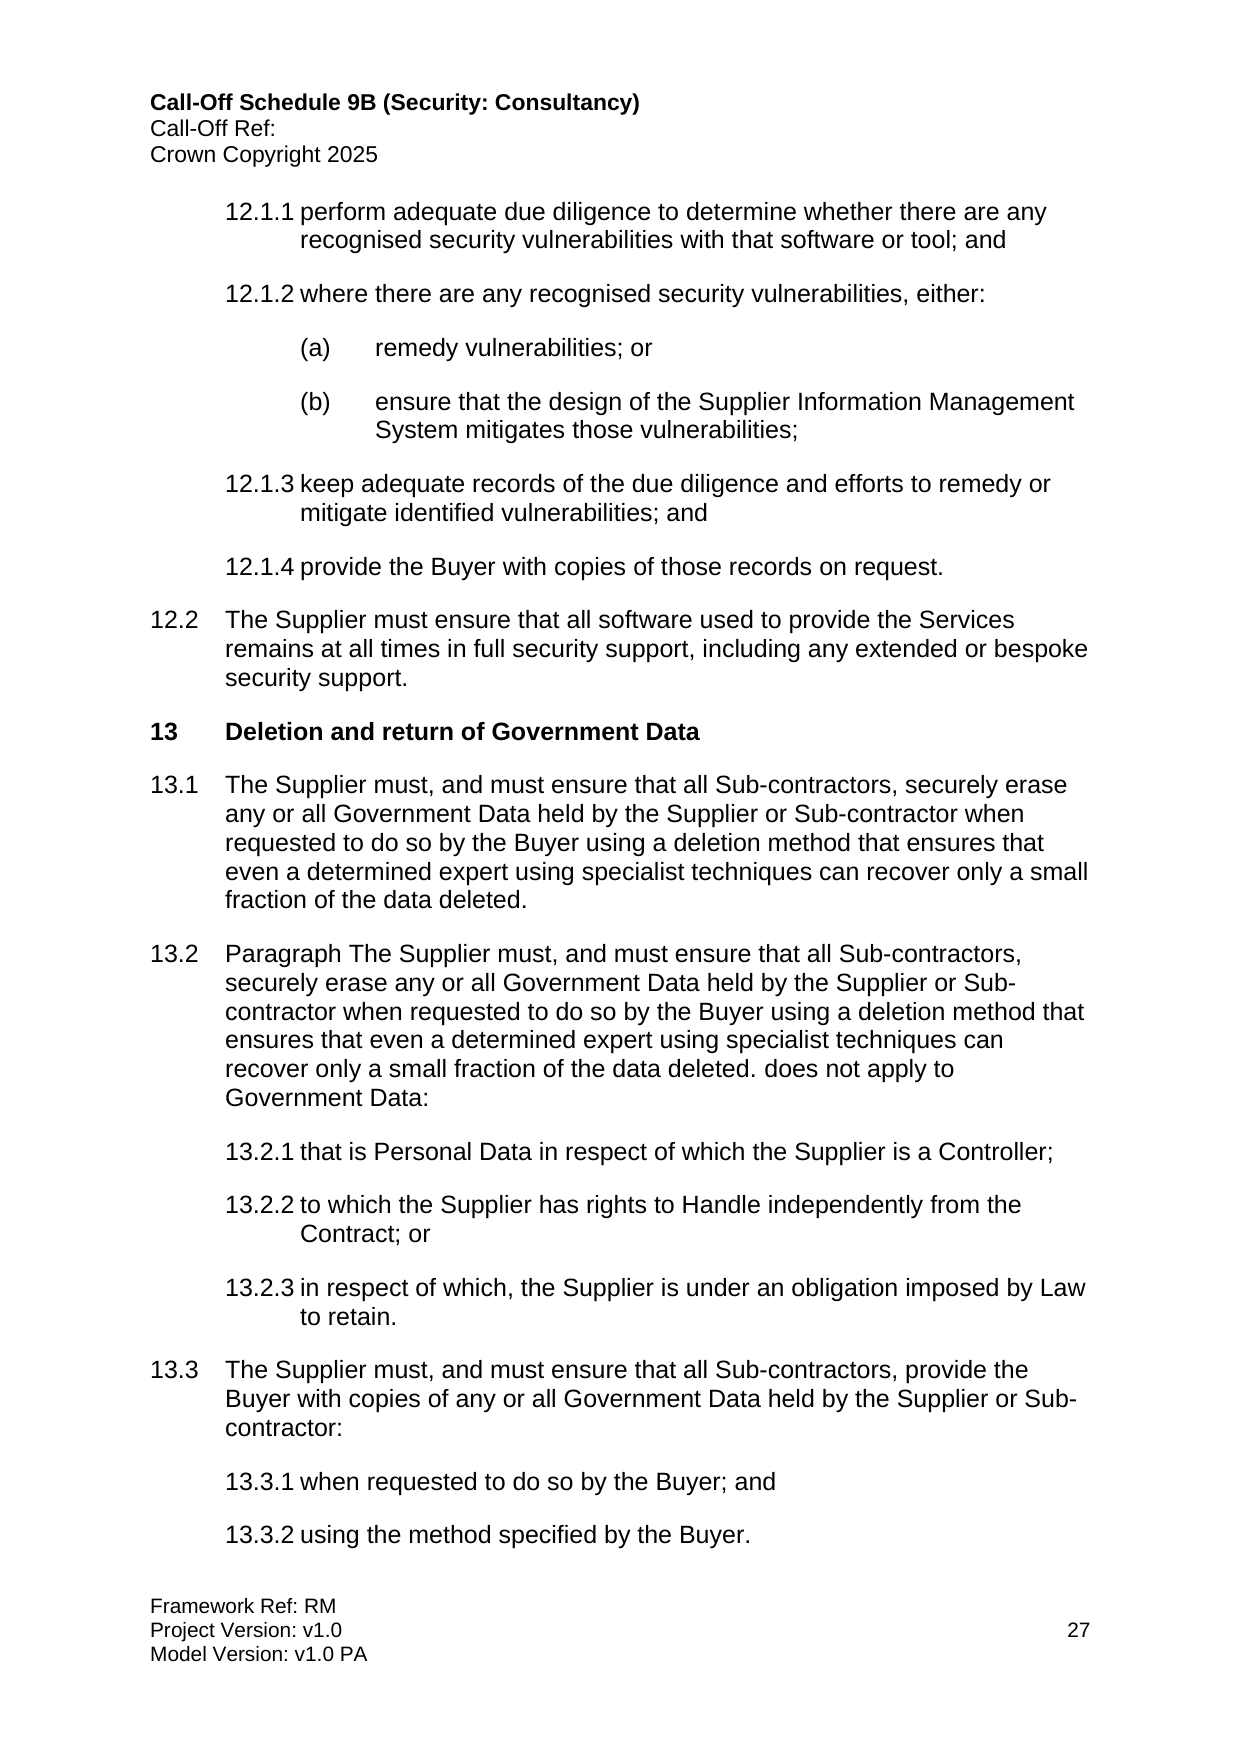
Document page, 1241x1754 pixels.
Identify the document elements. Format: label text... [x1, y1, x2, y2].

list keep adequate records of the due diligence and efforts to remedy or mitigate identified vulnerabilities; and [225, 469, 1090, 526]
list The Supplier must, and must ensure that all Sub-contractors, securely erase any or all Government Data held by the Supplier or Sub-contractor when requested to do so by the Buyer using a deletion method that ensures that even a determined expert using specialist techniques can recover only a small fraction of the data deleted. [150, 770, 1090, 914]
list Deletion and return of Government Data [150, 716, 1090, 745]
list where there are any recognised security vulnerabilities, either: [225, 279, 1090, 308]
list The Supplier must, and must ensure that all Sub-contractors, provide the Buyer with copies of any or all Government Data held by the Supplier or Sub-contractor: [150, 1355, 1090, 1441]
list when requested to do so by the Buyer; and [225, 1466, 1090, 1495]
list using the method specified by the Buyer. [225, 1520, 1090, 1549]
list that is Personal Data in respect of which the Supplier is a Controller; [225, 1136, 1090, 1165]
list perform adequate due diligence to determine whether there are any recognised security vulnerabilities with that software or tool; and [225, 196, 1090, 254]
list Paragraph 13.1 does not apply to Government Data: [150, 939, 1090, 1111]
list The Supplier must ensure that all software used to provide the Services remains at all times in full security support, including any extended or bespoke security support. [150, 605, 1090, 691]
list to which the Supplier has rights to Handle independently from the Contract; or [225, 1190, 1090, 1248]
list in respect of which, the Supplier is under an obligation imposed by Law to retain. [225, 1273, 1090, 1330]
list remedy vulnerabilities; or [300, 333, 1090, 361]
list provide the Buyer with copies of those records on request. [225, 551, 1090, 580]
list ensure that the design of the Supplier Information Management System mitigates those vulnerabilities; [300, 386, 1090, 444]
